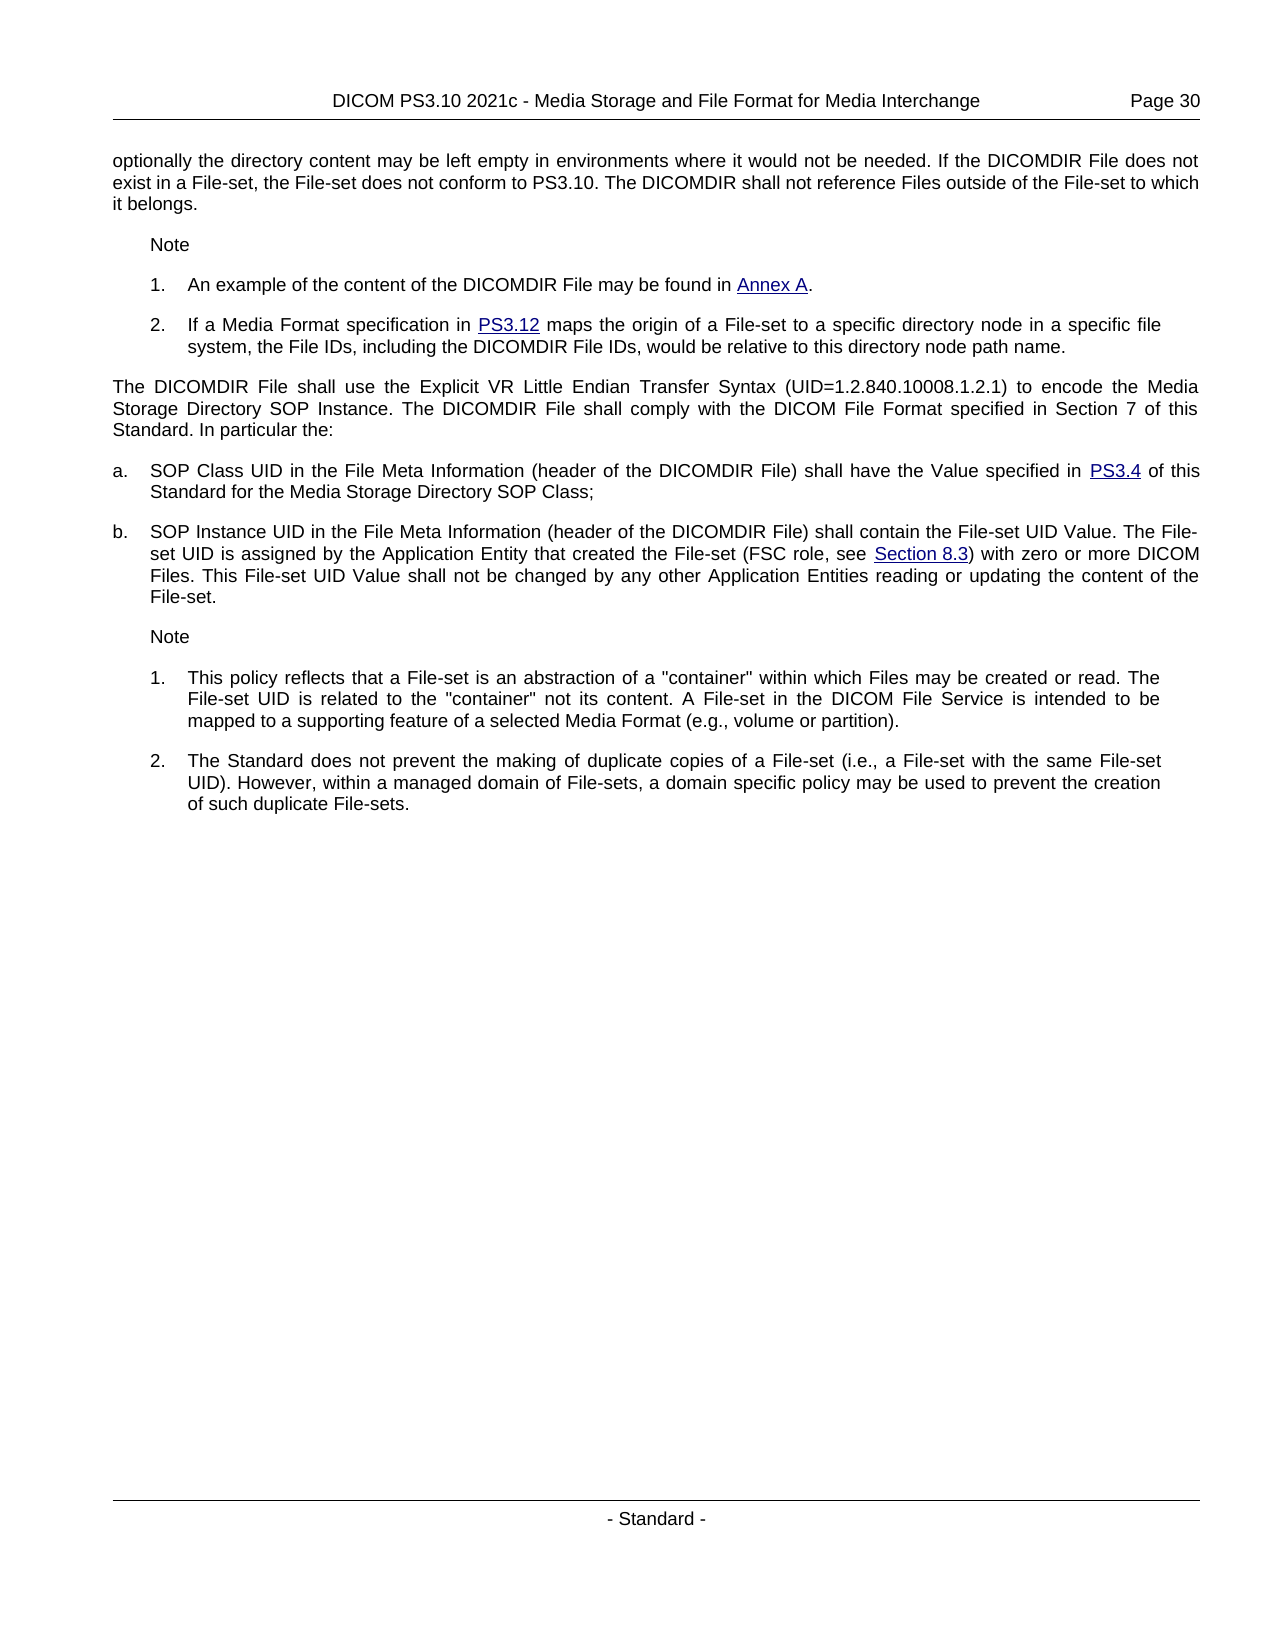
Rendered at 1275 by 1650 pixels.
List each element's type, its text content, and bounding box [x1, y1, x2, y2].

text Note [150, 626, 1162, 648]
text b. SOP Instance UID in the File Meta Information (header of the DICOMDIR File) shall contain the File-set UID Value. The File-set UID is assigned by the Application Entity that created the File-set (FSC role, see Section 8.3) with zero or more DICOM Files. This File-set UID Value shall not be changed by any other Application Entities reading or updating the content of the File-set. [112, 521, 1200, 607]
text 1. This policy reflects that a File-set is an abstraction of a "container" within which Files may be created or read. The File-set UID is related to the "container" not its content. A File-set in the DICOM File Service is intended to be mapped to a supporting feature of a selected Media Format (e.g., volume or partition). [150, 667, 1162, 731]
text 2. The Standard does not prevent the making of duplicate copies of a File-set (i.e., a File-set with the same File-set UID). However, within a managed domain of File-sets, a domain specific policy may be used to prevent the creation of such duplicate File-sets. [150, 750, 1162, 815]
text optionally the directory content may be left empty in environments where it would not be needed. If the DICOMDIR File does not exist in a File-set, the File-set does not conform to PS3.10. The DICOMDIR shall not reference Files outside of the File-set to which it belongs. [112, 150, 1200, 215]
text Note [150, 233, 1162, 255]
text a. SOP Class UID in the File Meta Information (header of the DICOMDIR File) shall have the Value specified in PS3.4 of this Standard for the Media Storage Directory SOP Class; [112, 459, 1200, 502]
text The DICOMDIR File shall use the Explicit VR Little Endian Transfer Syntax (UID=1.2.840.10008.1.2.1) to encode the Media Storage Directory SOP Instance. The DICOMDIR File shall comply with the DICOM File Format specified in Section 7 of this Standard. In particular the: [112, 376, 1200, 441]
text 2. If a Media Format specification in PS3.12 maps the origin of a File-set to a specific directory node in a specific file system, the File IDs, including the DICOMDIR File IDs, would be relative to this directory node path name. [150, 314, 1162, 357]
text 1. An example of the content of the DICOMDIR File may be found in Annex A. [150, 274, 1162, 295]
